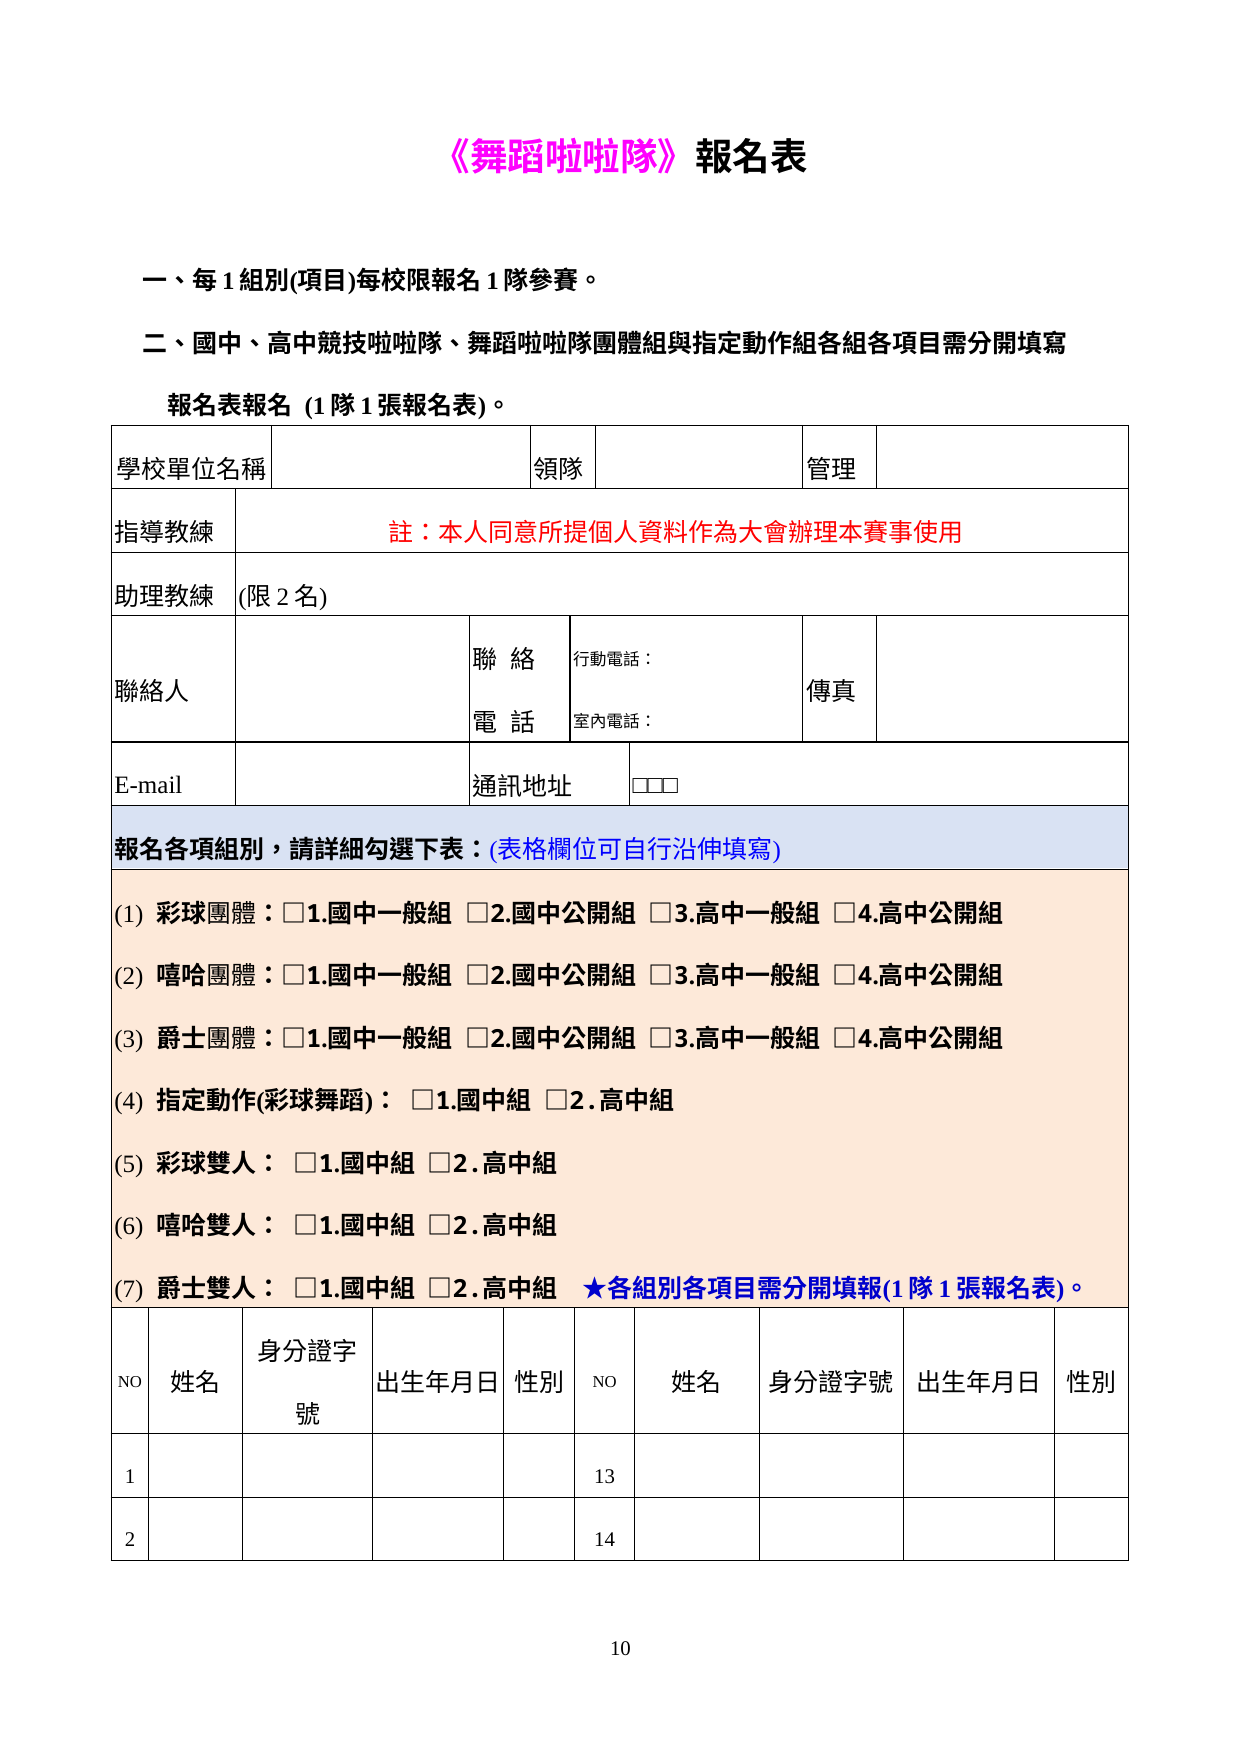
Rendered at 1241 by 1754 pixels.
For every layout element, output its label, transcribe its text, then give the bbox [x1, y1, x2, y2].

table_cell NO [112, 1308, 148, 1433]
table_cell [504, 1434, 574, 1497]
table_cell [904, 1434, 1054, 1497]
table_cell 註：本人同意所提個人資料作為大會辦理本賽事使用 [236, 489, 1128, 552]
table_cell [877, 616, 1128, 741]
table_cell [149, 1498, 242, 1560]
table_cell 姓名 [635, 1308, 759, 1433]
table_header 學校單位名稱 [112, 426, 271, 488]
table_cell 13 [575, 1434, 634, 1497]
text 一、每1組別(項目)每校限報名1隊參賽。 [142, 237, 1098, 300]
table_header [596, 426, 802, 488]
table_cell 14 [575, 1498, 634, 1560]
table_cell [635, 1498, 759, 1560]
table_cell 聯絡人 [112, 616, 235, 741]
table_cell (限2名) [236, 553, 1128, 615]
table_cell E-mail [112, 743, 235, 805]
table_cell 傳真 [803, 616, 876, 741]
table_cell [373, 1434, 503, 1497]
text 報名表報名 (1隊1張報名表)。 [142, 362, 1098, 425]
table_header [272, 426, 530, 488]
table_cell [243, 1498, 372, 1560]
table_cell 1 [112, 1434, 148, 1497]
table_cell [236, 616, 469, 741]
table_cell [635, 1434, 759, 1497]
table_cell 行動電話： 室內電話： [571, 616, 802, 741]
table_cell 出生年月日 [373, 1308, 503, 1433]
table_cell [760, 1434, 903, 1497]
table_cell 性別 [1055, 1308, 1128, 1433]
table_cell [243, 1434, 372, 1497]
table_cell 出生年月日 [904, 1308, 1054, 1433]
table_cell 報名各項組別，請詳細勾選下表：(表格欄位可自行沿伸填寫) [112, 806, 1128, 868]
table_cell 姓名 [149, 1308, 242, 1433]
table_cell 助理教練 [112, 553, 235, 615]
table_cell 2 [112, 1498, 148, 1560]
table_cell □□□ [630, 743, 1128, 805]
table_cell [904, 1498, 1054, 1560]
table_cell [373, 1498, 503, 1560]
table_cell 聯 絡 電 話 [470, 616, 569, 741]
text 《舞蹈啦啦隊》報名表 [142, 112, 1098, 175]
table_header 領隊 [531, 426, 595, 488]
text 二、國中、高中競技啦啦隊、舞蹈啦啦隊團體組與指定動作組各組各項目需分開填寫 [142, 300, 1098, 362]
table_cell [760, 1498, 903, 1560]
table_cell 身分證字號 [760, 1308, 903, 1433]
table_cell 通訊地址 [470, 743, 629, 805]
table_cell 彩球團體：□1.國中一般組 □2.國中公開組 □3.高中一般組 □4.高中公開組 嘻哈團體：□1.國中一般組 □2.國中公開組 □3.高中一般組 □4.高中公開組 爵士團體：□1.國中一般組 □2.國中公開組 □3.高中一般組 □4.高中公開組 指定動作(彩球舞蹈)： □1.國中組 □2.高中組 彩球雙人： □1.國中組 □2.高中組 嘻哈雙人： □1.國中組 □2.高中組 爵士雙人： □1.國中組 □2.高中組 ★各組別各項目需分開填報(1隊1張報名表)。 [112, 870, 1128, 1307]
table_cell 性別 [504, 1308, 574, 1433]
table_cell [149, 1434, 242, 1497]
table_header [877, 426, 1128, 488]
table_cell 身分證字號 [243, 1308, 372, 1433]
table_cell 指導教練 [112, 489, 235, 552]
table_header 管理 [803, 426, 876, 488]
table_cell NO [575, 1308, 634, 1433]
table_cell [1055, 1434, 1128, 1497]
table_cell [504, 1498, 574, 1560]
table_cell [236, 743, 469, 805]
table_cell [1055, 1498, 1128, 1560]
